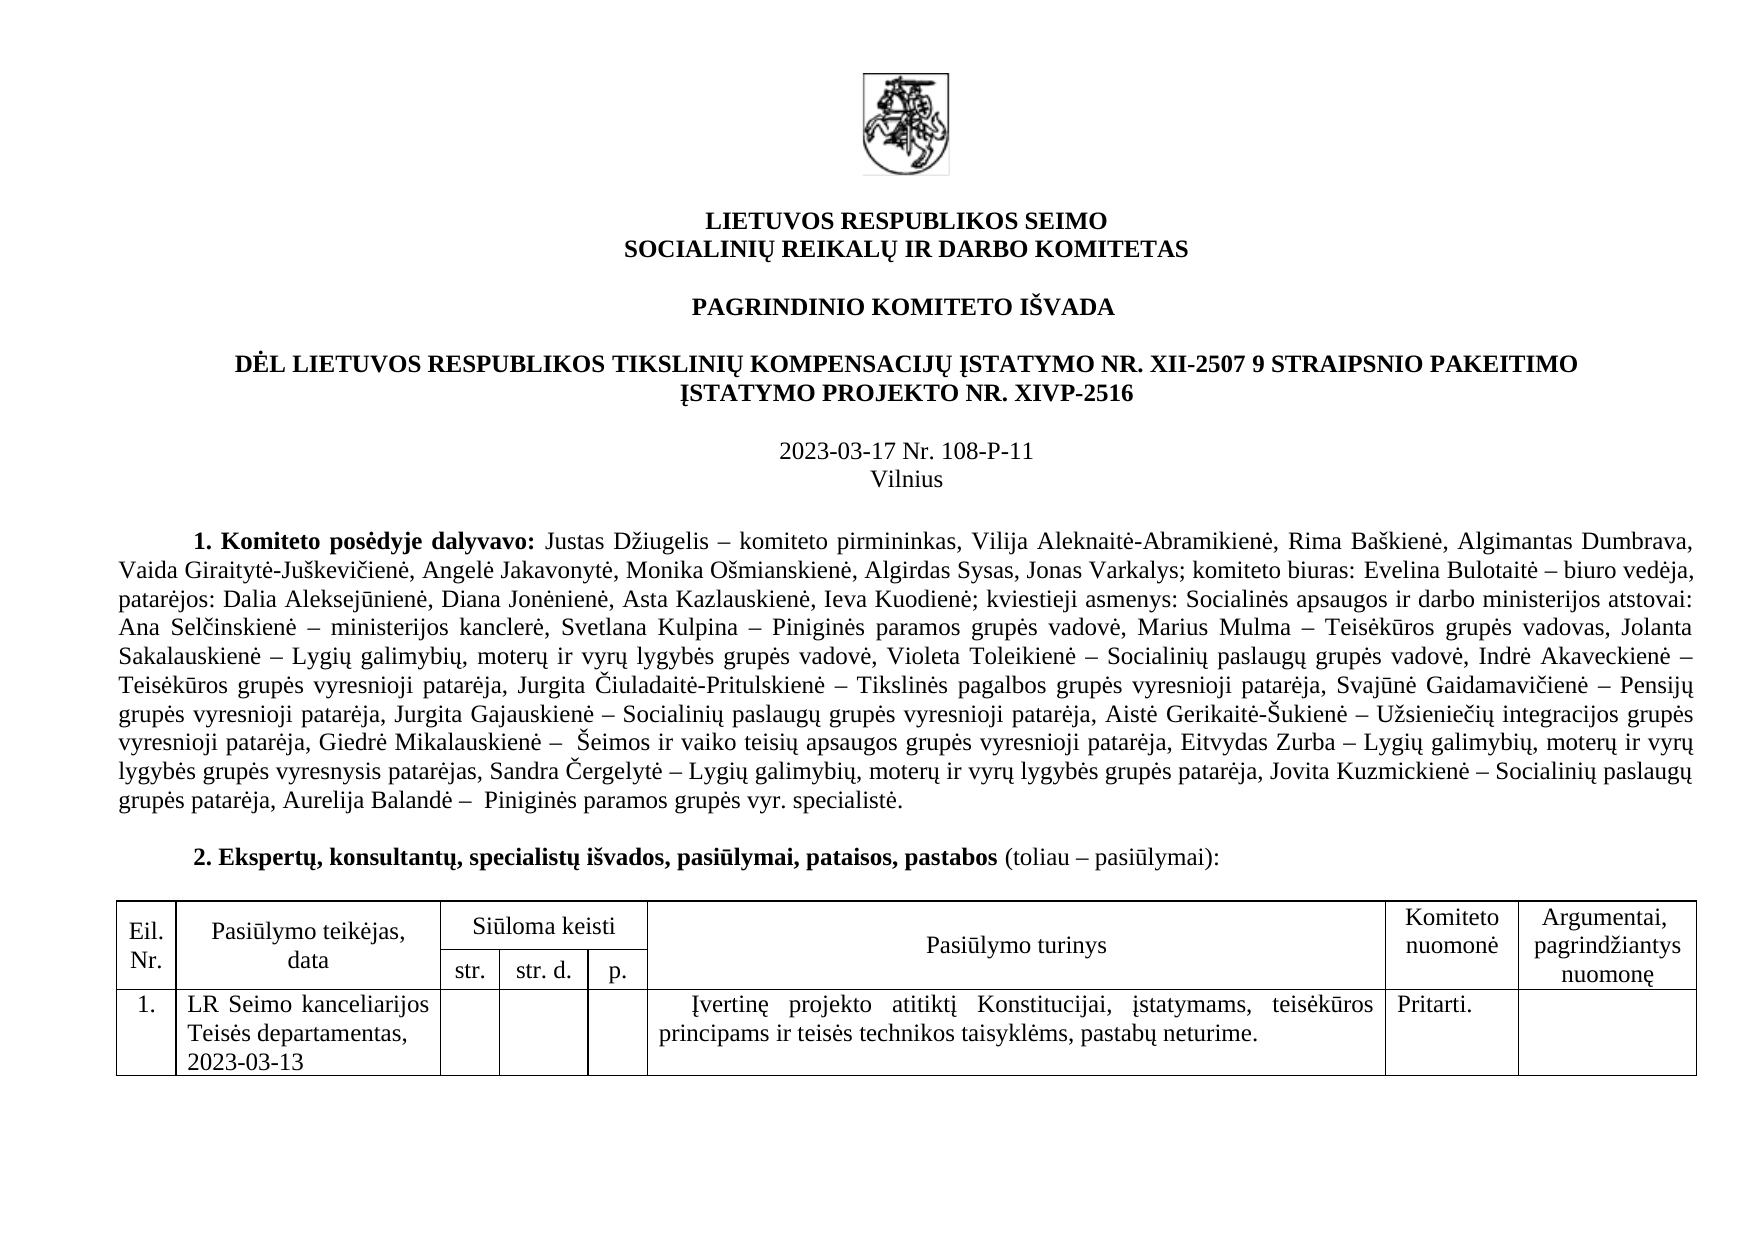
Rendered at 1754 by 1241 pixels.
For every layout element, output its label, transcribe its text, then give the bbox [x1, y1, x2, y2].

table_cell [441, 990, 499, 1075]
text ĮSTATYMO PROJEKTO nr. xivp-2516 [118, 378, 1695, 407]
table_header Siūloma keisti [441, 902, 647, 949]
table_cell p. [589, 950, 647, 988]
text 1. Komiteto posėdyje dalyvavo: Justas Džiugelis – komiteto pirmininkas, Vilija Aleknaitė-Abramikienė, Rima Baškienė, Algimantas Dumbrava, Vaida Giraitytė-Juškevičienė, Angelė Jakavonytė, Monika Ošmianskienė, Algirdas Sysas, Jonas Varkalys; komiteto biuras: Evelina Bulotaitė – biuro vedėja, patarėjos: Dalia Aleksejūnienė, Diana Jonėnienė, Asta Kazlauskienė, Ieva Kuodienė; kviestieji asmenys: Socialinės apsaugos ir darbo ministerijos atstovai: Ana Selčinskienė – ministerijos kanclerė, Svetlana Kulpina – Piniginės paramos grupės vadovė, Marius Mulma – Teisėkūros grupės vadovas, Jolanta Sakalauskienė – Lygių galimybių, moterų ir vyrų lygybės grupės vadovė, Violeta Toleikienė – Socialinių paslaugų grupės vadovė, Indrė Akaveckienė – Teisėkūros grupės vyresnioji patarėja, Jurgita Čiuladaitė-Pritulskienė – Tikslinės pagalbos grupės vyresnioji patarėja, Svajūnė Gaidamavičienė – Pensijų grupės vyresnioji patarėja, Jurgita Gajauskienė – Socialinių paslaugų grupės vyresnioji patarėja, Aistė Gerikaitė-Šukienė – Užsieniečių integracijos grupės vyresnioji patarėja, Giedrė Mikalauskienė – Šeimos ir vaiko teisių apsaugos grupės vyresnioji patarėja, Eitvydas Zurba – Lygių galimybių, moterų ir vyrų lygybės grupės vyresnysis patarėjas, Sandra Čergelytė – Lygių galimybių, moterų ir vyrų lygybės grupės patarėja, Jovita Kuzmickienė – Socialinių paslaugų grupės patarėja, Aurelija Balandė – Piniginės paramos grupės vyr. specialistė. [118, 526, 1695, 814]
table_cell Įvertinę projekto atitiktį Konstitucijai, įstatymams, teisėkūros principams ir teisės technikos taisyklėms, pastabų neturime. [648, 990, 1385, 1075]
table_cell LR Seimo kanceliarijos Teisės departamentas, 2023-03-13 [177, 990, 440, 1075]
text DĖL LIETUVOS RESPUBLIKOS TIKSLINIŲ KOMPENSACIJŲ ĮSTATYMO NR. XII-2507 9 STRAIPSNIO PAKEITIMO [118, 349, 1695, 378]
text LIETUVOS RESPUBLIKOS SEIMO [118, 206, 1695, 234]
text 2023-03-17 Nr. 108-P-11 [118, 436, 1695, 464]
subtitle 2. Ekspertų, konsultantų, specialistų išvados, pasiūlymai, pataisos, pastabos (toliau – pasiūlymai): [118, 842, 1695, 871]
table_header Argumentai, pagrindžiantys nuomonę [1519, 902, 1696, 988]
table_cell [500, 990, 587, 1075]
table_header Eil. Nr. [117, 902, 175, 988]
table_cell [589, 990, 647, 1075]
table_cell str. d. [500, 950, 587, 988]
table_cell 1. [117, 990, 175, 1075]
table_header Pasiūlymo teikėjas, data [177, 902, 440, 988]
subtitle Pagrindinio komiteto IŠVADA [118, 292, 1695, 321]
table_cell str. [441, 950, 499, 988]
text Socialinių reikalų ir darbo komitetas [118, 234, 1695, 263]
text Vilnius [118, 464, 1695, 493]
table_header Pasiūlymo turinys [648, 902, 1385, 988]
table_cell Pritarti. [1386, 990, 1518, 1075]
table_cell [1519, 990, 1696, 1075]
table_header Komiteto nuomonė [1386, 902, 1518, 988]
